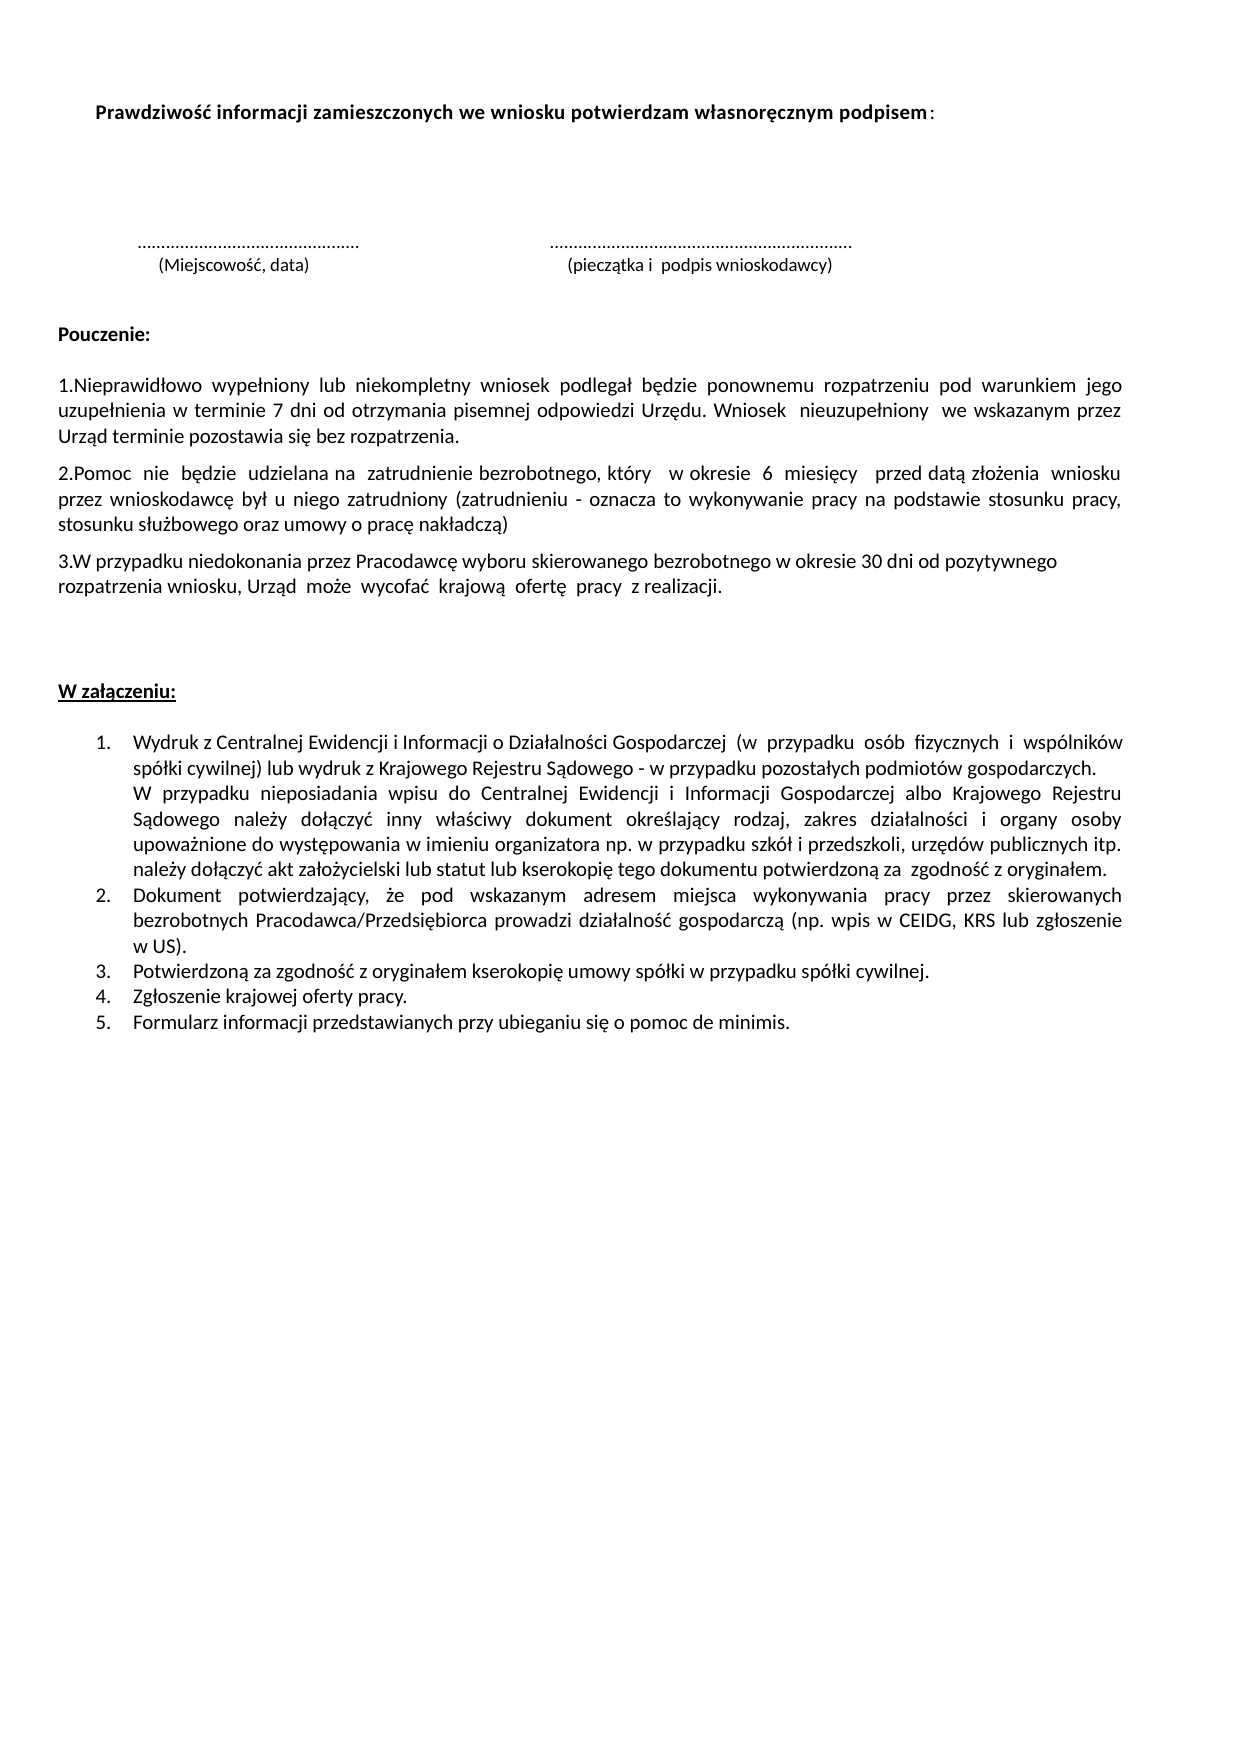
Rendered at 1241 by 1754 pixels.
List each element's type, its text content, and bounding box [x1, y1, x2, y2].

list Zgłoszenie krajowej oferty pracy. [95, 984, 1123, 1009]
text 1.Nieprawidłowo wypełniony lub niekompletny wniosek podlegał będzie ponownemu rozpatrzeniu pod warunkiem jego uzupełnienia w terminie 7 dni od otrzymania pisemnej odpowiedzi Urzędu. Wniosek nieuzupełniony we wskazanym przez Urząd terminie pozostawia się bez rozpatrzenia. [58, 372, 1123, 448]
list Formularz informacji przedstawianych przy ubieganiu się o pomoc de minimis. [95, 1009, 1123, 1034]
list W przypadku nieposiadania wpisu do Centralnej Ewidencji i Informacji Gospodarczej albo Krajowego Rejestru Sądowego należy dołączyć inny właściwy dokument określający rodzaj, zakres działalności i organy osoby upoważnione do występowania w imieniu organizatora np. w przypadku szkół i przedszkoli, urzędów publicznych itp. należy dołączyć akt założycielski lub statut lub kserokopię tego dokumentu potwierdzoną za zgodność z oryginałem. [95, 780, 1123, 882]
list Potwierdzoną za zgodność z oryginałem kserokopię umowy spółki w przypadku spółki cywilnej. [95, 958, 1123, 984]
text 2.Pomoc nie będzie udzielana na zatrudnienie bezrobotnego, który w okresie 6 miesięcy przed datą złożenia wniosku przez wnioskodawcę był u niego zatrudniony (zatrudnieniu - oznacza to wykonywanie pracy na podstawie stosunku pracy, stosunku służbowego oraz umowy o pracę nakładczą) [58, 460, 1123, 537]
list Dokument potwierdzający, że pod wskazanym adresem miejsca wykonywania pracy przez skierowanych bezrobotnych Pracodawca/Przedsiębiorca prowadzi działalność gospodarczą (np. wpis w CEIDG, KRS lub zgłoszenie w US). [95, 882, 1123, 958]
list Wydruk z Centralnej Ewidencji i Informacji o Działalności Gospodarczej (w przypadku osób fizycznych i wspólników spółki cywilnej) lub wydruk z Krajowego Rejestru Sądowego - w przypadku pozostałych podmiotów gospodarczych. [95, 729, 1123, 780]
text 3.W przypadku niedokonania przez Pracodawcę wyboru skierowanego bezrobotnego w okresie 30 dni od pozytywnego rozpatrzenia wniosku, Urząd może wycofać krajową ofertę pracy z realizacji. [58, 548, 1123, 599]
text Prawdziwość informacji zamieszczonych we wniosku potwierdzam własnoręcznym podpisem: [95, 99, 1123, 124]
text (Miejscowość, data) (pieczątka i podpis wnioskodawcy) [58, 253, 1123, 276]
text ............................................... ................................................................ [58, 230, 1123, 253]
text W załączeniu: [58, 679, 1123, 704]
text Pouczenie: [58, 321, 1123, 347]
